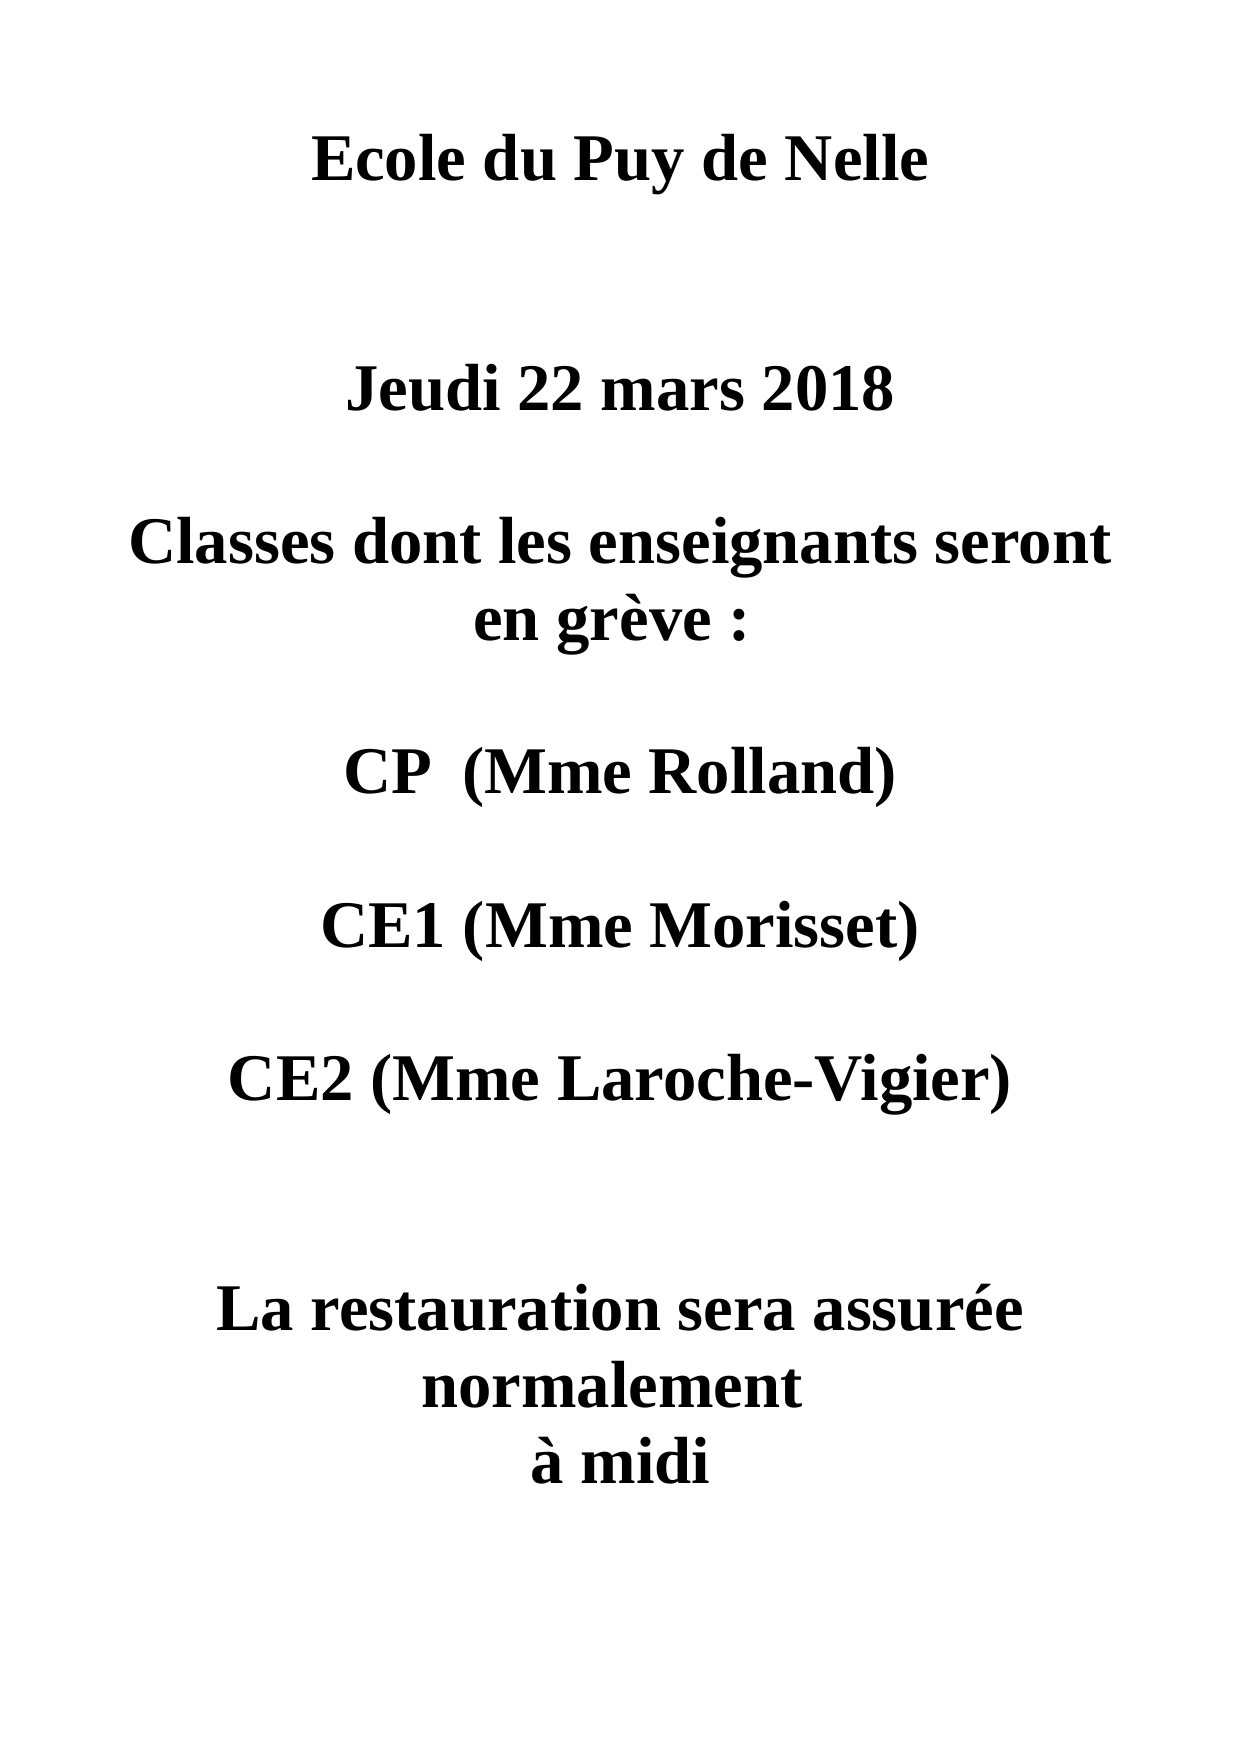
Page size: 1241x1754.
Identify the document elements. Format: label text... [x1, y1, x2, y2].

text La restauration sera assurée normalement [118, 1268, 1122, 1421]
text Classes dont les enseignants seront en grève : [118, 501, 1122, 655]
text Jeudi 22 mars 2018 [118, 348, 1122, 425]
text CE1 (Mme Morisset) [118, 885, 1122, 961]
text Ecole du Puy de Nelle [118, 118, 1122, 195]
text CE2 (Mme Laroche-Vigier) [118, 1038, 1122, 1115]
text CP (Mme Rolland) [118, 731, 1122, 808]
text à midi [118, 1421, 1122, 1498]
